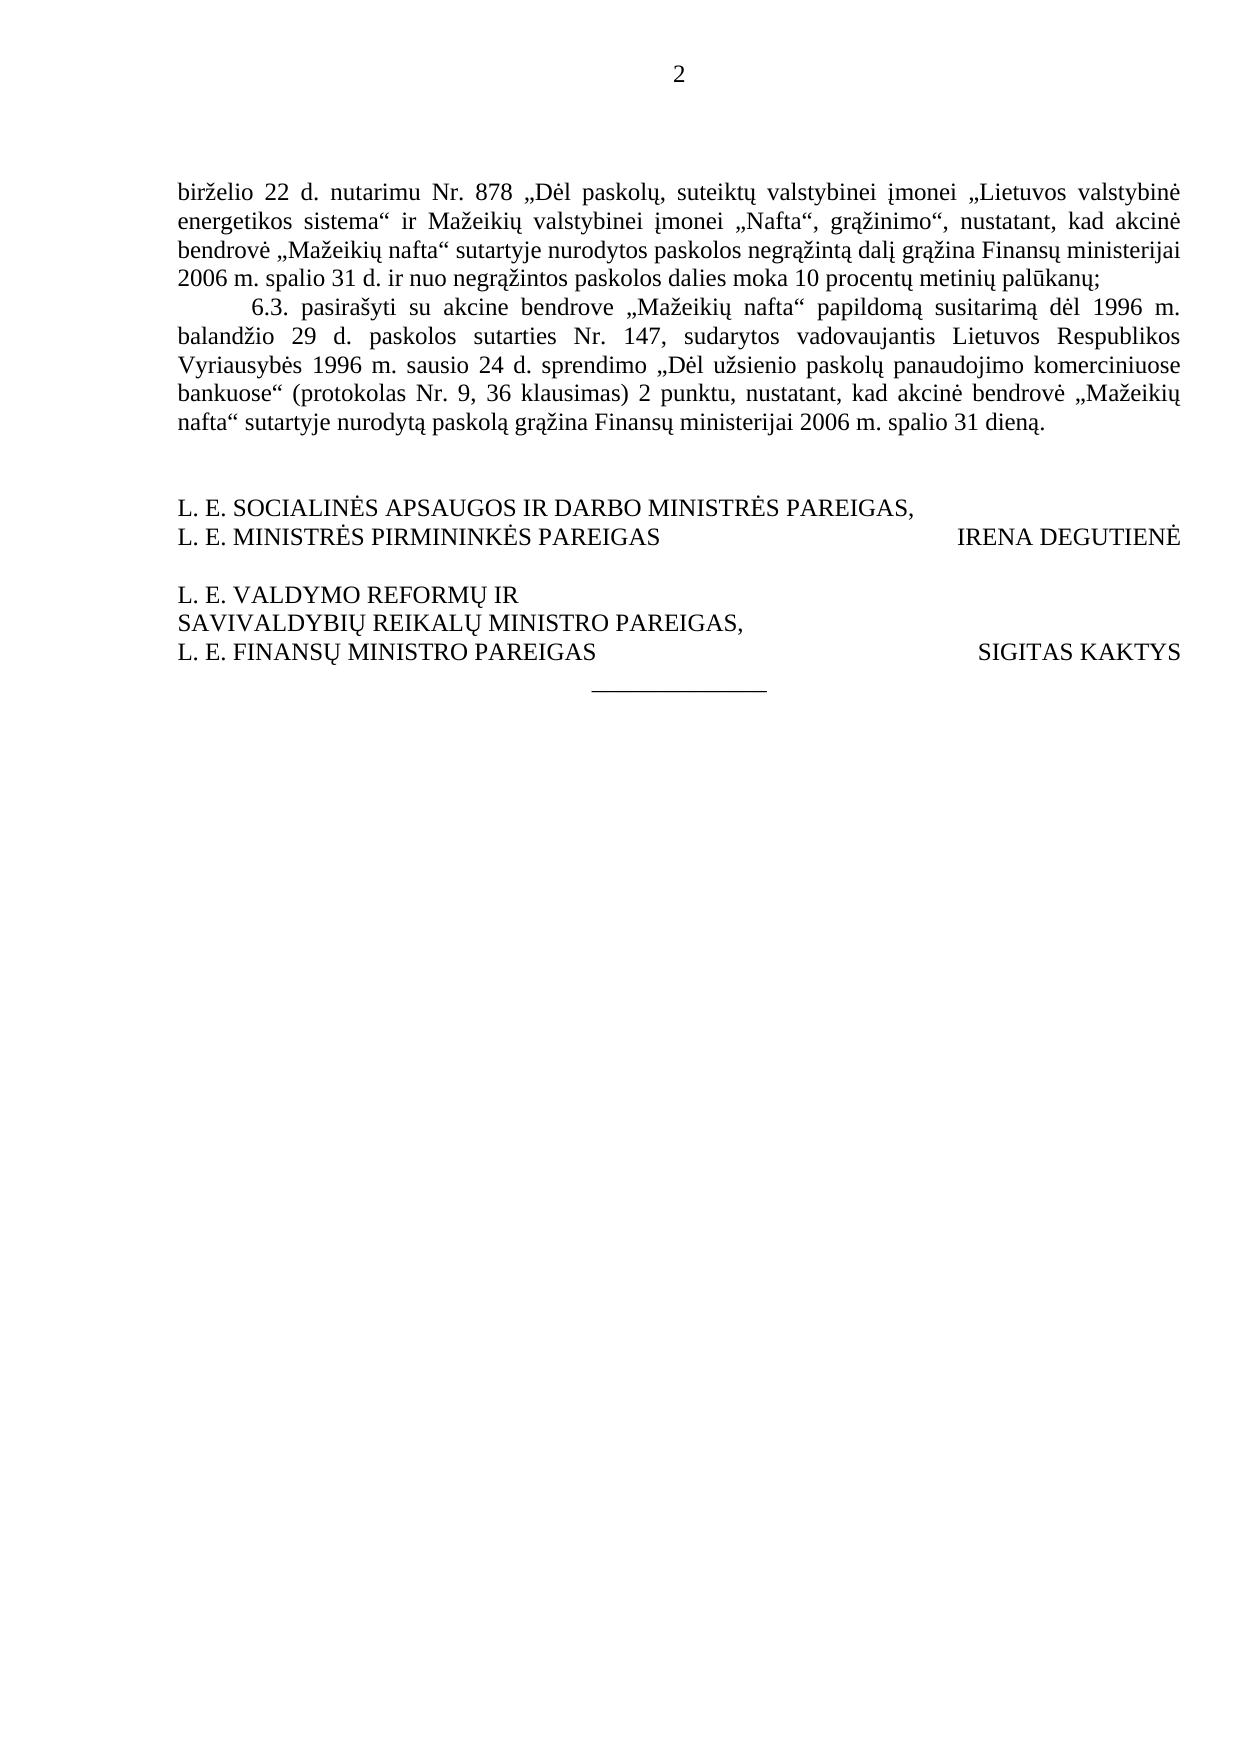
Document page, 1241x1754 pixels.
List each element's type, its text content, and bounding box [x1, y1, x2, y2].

text birželio 22 d. nutarimu Nr. 878 „Dėl paskolų, suteiktų valstybinei įmonei „Lietuvos valstybinė energetikos sistema“ ir Mažeikių valstybinei įmonei „Nafta“, grąžinimo“, nustatant, kad akcinė bendrovė „Mažeikių nafta“ sutartyje nurodytos paskolos negrąžintą dalį grąžina Finansų ministerijai 2006 m. spalio 31 d. ir nuo negrąžintos paskolos dalies moka 10 procentų metinių palūkanų; [177, 177, 1181, 292]
text L. e. valdymo reformų ir [177, 580, 1181, 608]
text 6.3. pasirašyti su akcine bendrove „Mažeikių nafta“ papildomą susitarimą dėl 1996 m. balandžio 29 d. paskolos sutarties Nr. 147, sudarytos vadovaujantis Lietuvos Respublikos Vyriausybės 1996 m. sausio 24 d. sprendimo „Dėl užsienio paskolų panaudojimo komerciniuose bankuose“ (protokolas Nr. 9, 36 klausimas) 2 punktu, nustatant, kad akcinė bendrovė „Mažeikių nafta“ sutartyje nurodytą paskolą grąžina Finansų ministerijai 2006 m. spalio 31 dieną. [177, 292, 1181, 436]
text l. e. Ministrės Pirmininkės pareigas Irena Degutienė [177, 522, 1181, 551]
text ______________ [177, 666, 1181, 695]
text L. e. socialinės apsaugos ir darbo ministrės pareigas, [177, 493, 1181, 522]
text l. e. finansų ministro pareigas Sigitas Kaktys [177, 637, 1181, 666]
text savivaldybių reikalų ministro pareigas, [177, 608, 1181, 637]
